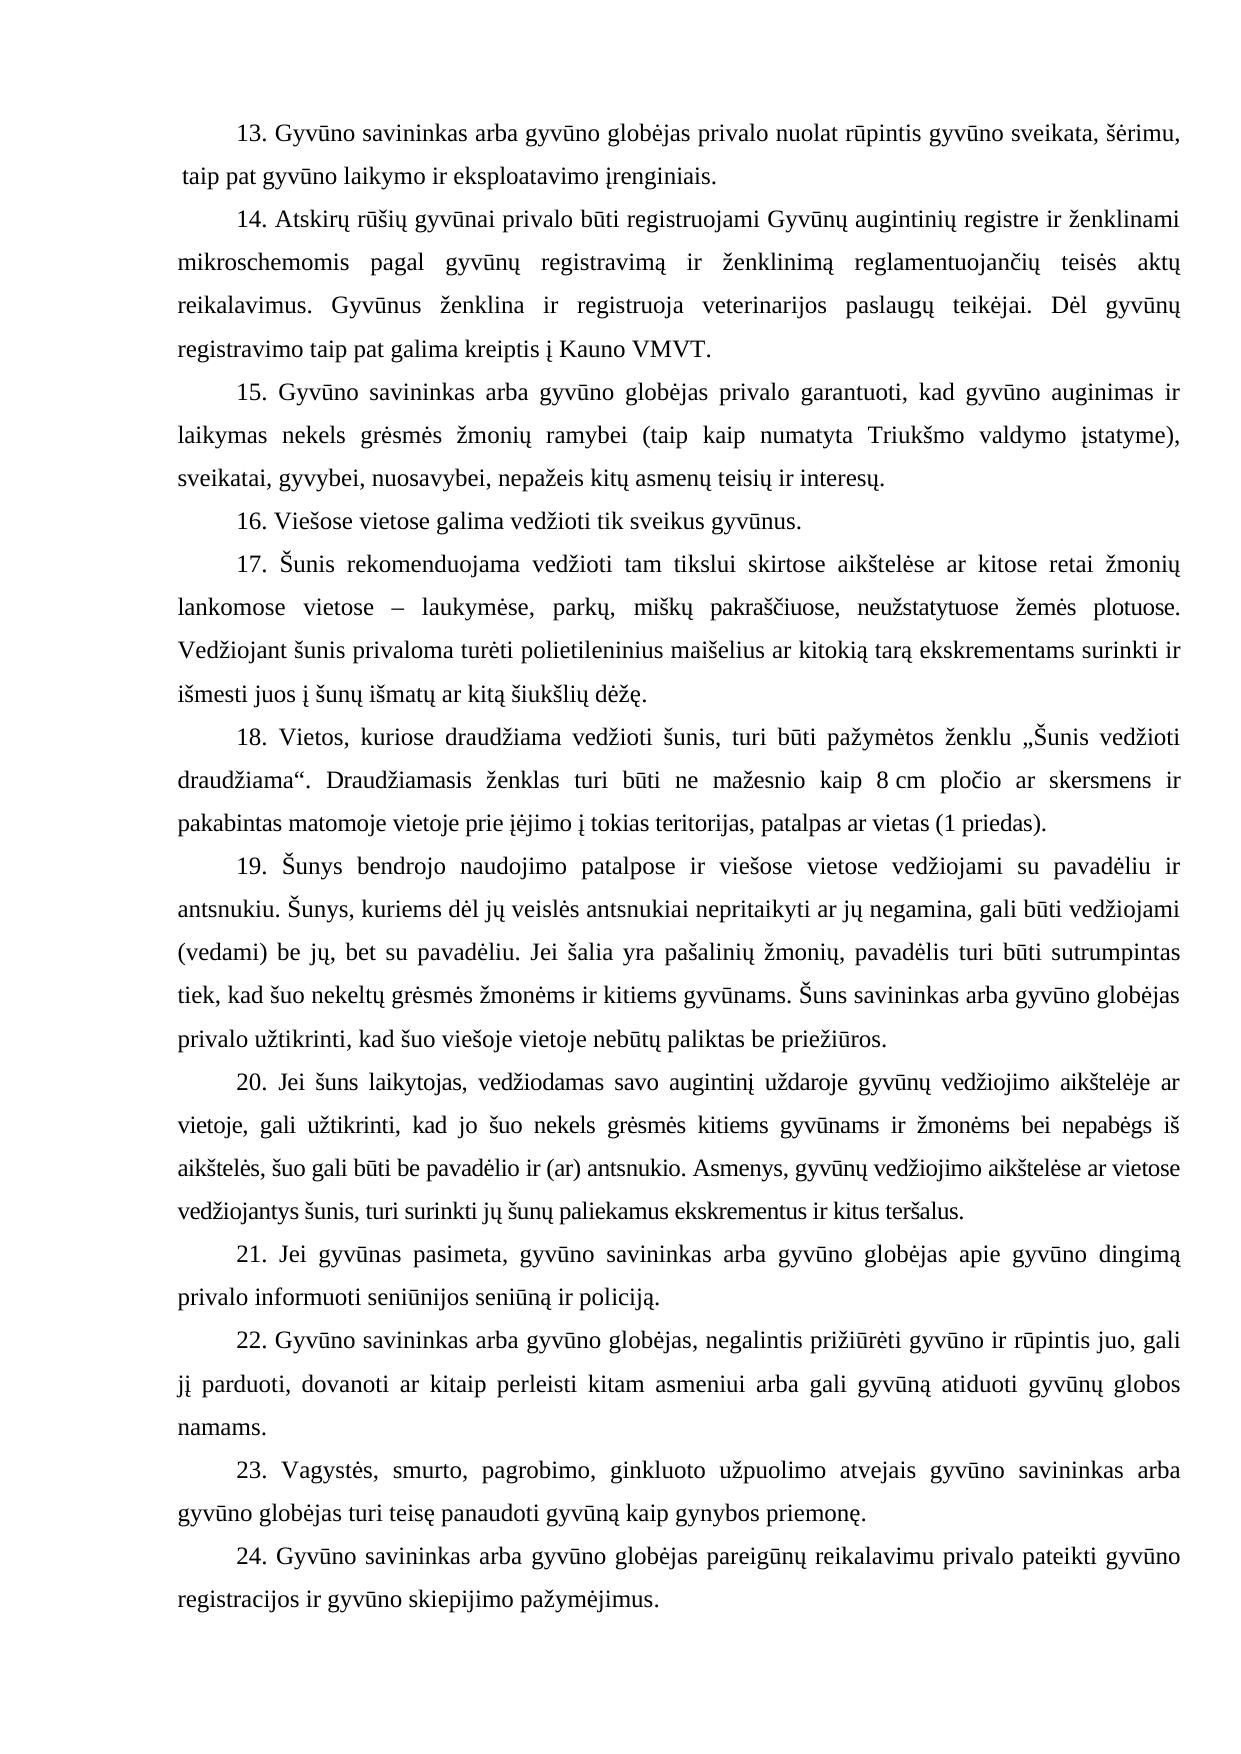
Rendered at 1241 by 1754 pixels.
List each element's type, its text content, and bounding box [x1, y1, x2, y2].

text 16. Viešose vietose galima vedžioti tik sveikus gyvūnus. [177, 506, 1181, 535]
text 21. Jei gyvūnas pasimeta, gyvūno savininkas arba gyvūno globėjas apie gyvūno dingimą privalo informuoti seniūnijos seniūną ir policiją. [177, 1239, 1181, 1311]
text 24. Gyvūno savininkas arba gyvūno globėjas pareigūnų reikalavimu privalo pateikti gyvūno registracijos ir gyvūno skiepijimo pažymėjimus. [177, 1541, 1181, 1613]
text 14. Atskirų rūšių gyvūnai privalo būti registruojami Gyvūnų augintinių registre ir ženklinami mikroschemomis pagal gyvūnų registravimą ir ženklinimą reglamentuojančių teisės aktų reikalavimus. Gyvūnus ženklina ir registruoja veterinarijos paslaugų teikėjai. Dėl gyvūnų registravimo taip pat galima kreiptis į Kauno VMVT. [177, 204, 1181, 362]
text 20. Jei šuns laikytojas, vedžiodamas savo augintinį uždaroje gyvūnų vedžiojimo aikštelėje ar vietoje, gali užtikrinti, kad jo šuo nekels grėsmės kitiems gyvūnams ir žmonėms bei nepabėgs iš aikštelės, šuo gali būti be pavadėlio ir (ar) antsnukio. Asmenys, gyvūnų vedžiojimo aikštelėse ar vietose vedžiojantys šunis, turi surinkti jų šunų paliekamus ekskrementus ir kitus teršalus. [177, 1067, 1181, 1225]
text 18. Vietos, kuriose draudžiama vedžioti šunis, turi būti pažymėtos ženklu „Šunis vedžioti draudžiama“. Draudžiamasis ženklas turi būti ne mažesnio kaip 8 cm pločio ar skersmens ir pakabintas matomoje vietoje prie įėjimo į tokias teritorijas, patalpas ar vietas (1 priedas). [177, 722, 1181, 837]
text 15. Gyvūno savininkas arba gyvūno globėjas privalo garantuoti, kad gyvūno auginimas ir laikymas nekels grėsmės žmonių ramybei (taip kaip numatyta Triukšmo valdymo įstatyme), sveikatai, gyvybei, nuosavybei, nepažeis kitų asmenų teisių ir interesų. [177, 377, 1181, 492]
text 22. Gyvūno savininkas arba gyvūno globėjas, negalintis prižiūrėti gyvūno ir rūpintis juo, gali jį parduoti, dovanoti ar kitaip perleisti kitam asmeniui arba gali gyvūną atiduoti gyvūnų globos namams. [177, 1326, 1181, 1441]
text 13. Gyvūno savininkas arba gyvūno globėjas privalo nuolat rūpintis gyvūno sveikata, šėrimu, taip pat gyvūno laikymo ir eksploatavimo įrenginiais. [182, 118, 1181, 190]
text 17. Šunis rekomenduojama vedžioti tam tikslui skirtose aikštelėse ar kitose retai žmonių lankomose vietose – laukymėse, parkų, miškų pakraščiuose, neužstatytuose žemės plotuose. Vedžiojant šunis privaloma turėti polietileninius maišelius ar kitokią tarą ekskrementams surinkti ir išmesti juos į šunų išmatų ar kitą šiukšlių dėžę. [177, 549, 1181, 707]
text 23. Vagystės, smurto, pagrobimo, ginkluoto užpuolimo atvejais gyvūno savininkas arba gyvūno globėjas turi teisę panaudoti gyvūną kaip gynybos priemonę. [177, 1455, 1181, 1527]
text 19. Šunys bendrojo naudojimo patalpose ir viešose vietose vedžiojami su pavadėliu ir antsnukiu. Šunys, kuriems dėl jų veislės antsnukiai nepritaikyti ar jų negamina, gali būti vedžiojami (vedami) be jų, bet su pavadėliu. Jei šalia yra pašalinių žmonių, pavadėlis turi būti sutrumpintas tiek, kad šuo nekeltų grėsmės žmonėms ir kitiems gyvūnams. Šuns savininkas arba gyvūno globėjas privalo užtikrinti, kad šuo viešoje vietoje nebūtų paliktas be priežiūros. [177, 851, 1181, 1052]
